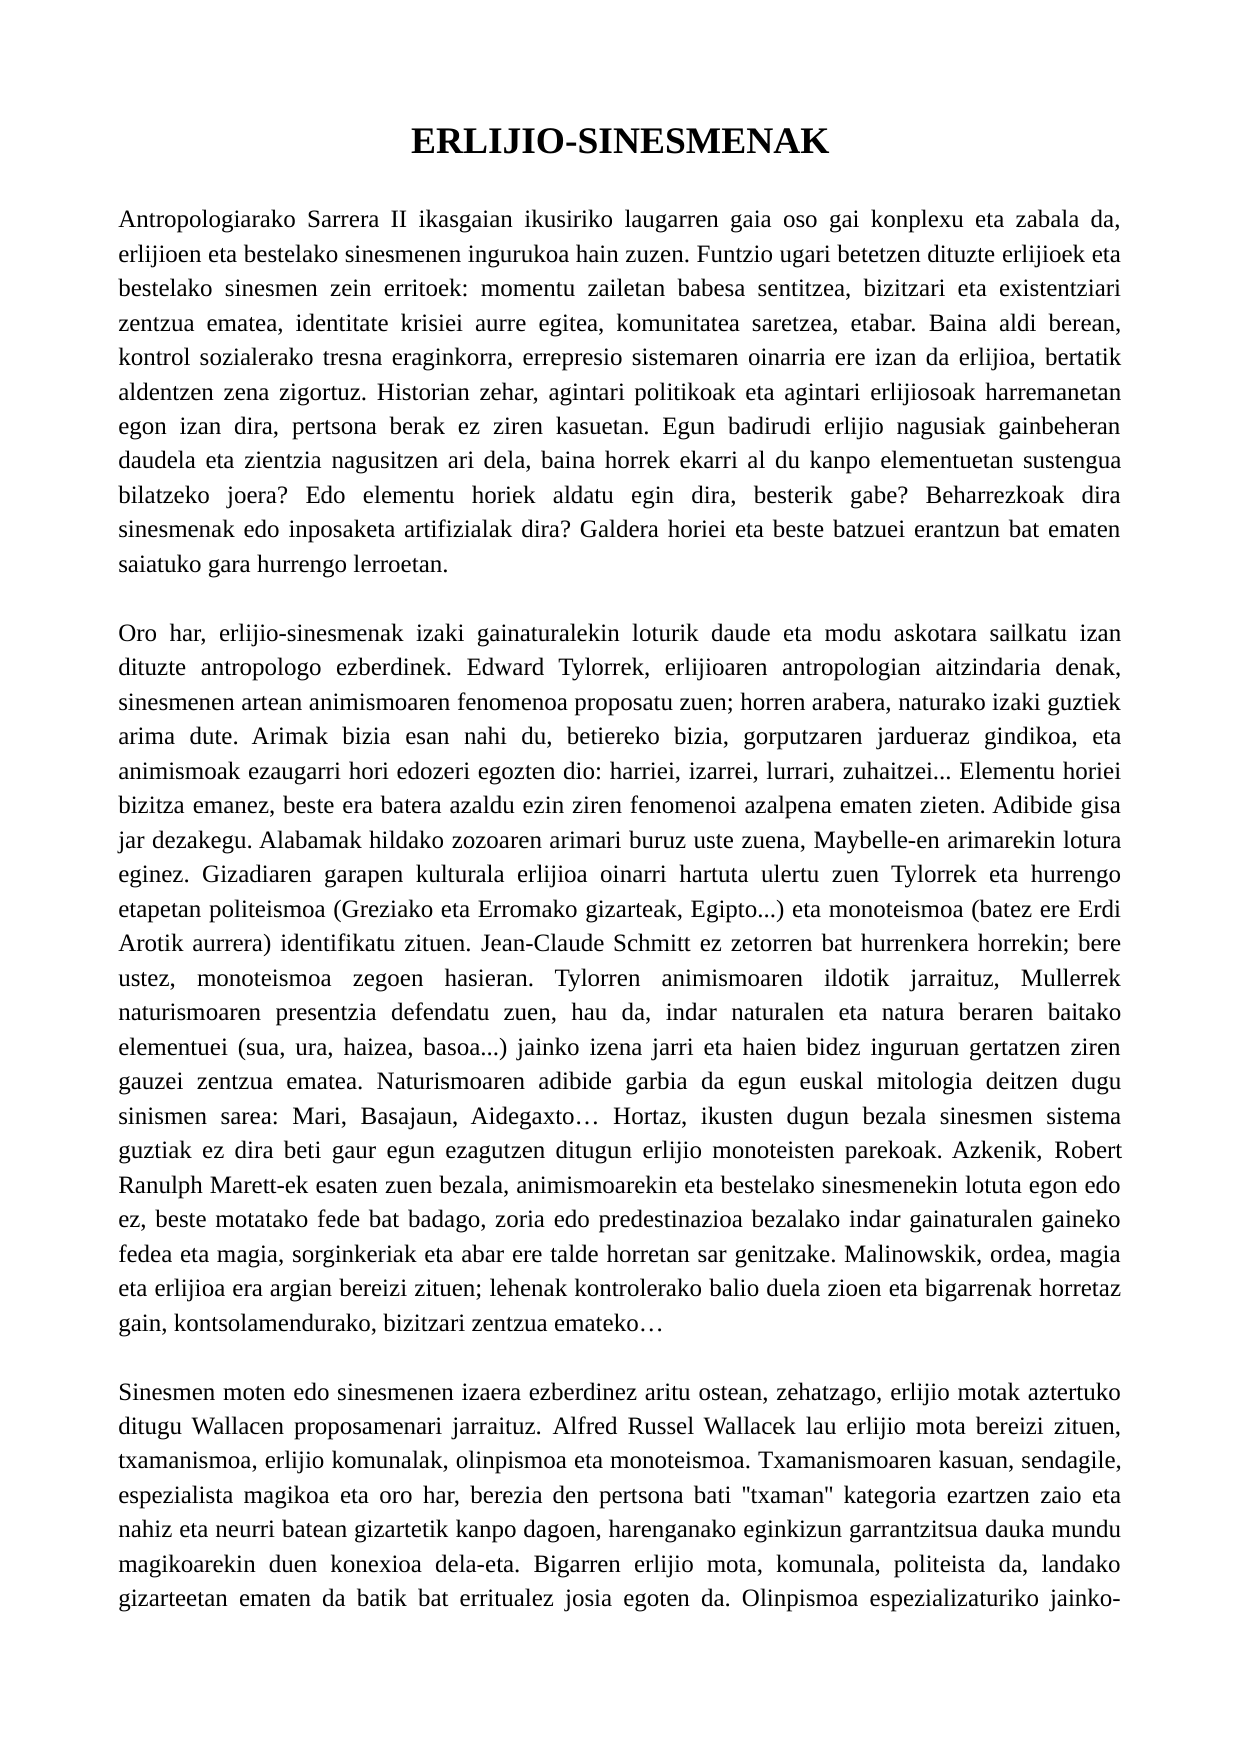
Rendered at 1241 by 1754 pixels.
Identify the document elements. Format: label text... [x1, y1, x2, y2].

text Oro har, erlijio-sinesmenak izaki gainaturalekin loturik daude eta modu askotara sailkatu izan dituzte antropologo ezberdinek. Edward Tylorrek, erlijioaren antropologian aitzindaria denak, sinesmenen artean animismoaren fenomenoa proposatu zuen; horren arabera, naturako izaki guztiek arima dute. Arimak bizia esan nahi du, betiereko bizia, gorputzaren jardueraz gindikoa, eta animismoak ezaugarri hori edozeri egozten dio: harriei, izarrei, lurrari, zuhaitzei... Elementu horiei bizitza emanez, beste era batera azaldu ezin ziren fenomenoi azalpena ematen zieten. Adibide gisa jar dezakegu. Alabamak hildako zozoaren arimari buruz uste zuena, Maybelle-en arimarekin lotura eginez. Gizadiaren garapen kulturala erlijioa oinarri hartuta ulertu zuen Tylorrek eta hurrengo etapetan politeismoa (Greziako eta Erromako gizarteak, Egipto...) eta monoteismoa (batez ere Erdi Arotik aurrera) identifikatu zituen. Jean-Claude Schmitt ez zetorren bat hurrenkera horrekin; bere ustez, monoteismoa zegoen hasieran. Tylorren animismoaren ildotik jarraituz, Mullerrek naturismoaren presentzia defendatu zuen, hau da, indar naturalen eta natura beraren baitako elementuei (sua, ura, haizea, basoa...) jainko izena jarri eta haien bidez inguruan gertatzen ziren gauzei zentzua ematea. Naturismoaren adibide garbia da egun euskal mitologia deitzen dugu sinismen sarea: Mari, Basajaun, Aidegaxto… Hortaz, ikusten dugun bezala sinesmen sistema guztiak ez dira beti gaur egun ezagutzen ditugun erlijio monoteisten parekoak. Azkenik, Robert Ranulph Marett-ek esaten zuen bezala, animismoarekin eta bestelako sinesmenekin lotuta egon edo ez, beste motatako fede bat badago, zoria edo predestinazioa bezalako indar gainaturalen gaineko fedea eta magia, sorginkeriak eta abar ere talde horretan sar genitzake. Malinowskik, ordea, magia eta erlijioa era argian bereizi zituen; lehenak kontrolerako balio duela zioen eta bigarrenak horretaz gain, kontsolamendurako, bizitzari zentzua emateko… [118, 618, 1122, 1336]
text ERLIJIO-SINESMENAK [118, 118, 1122, 161]
text Sinesmen moten edo sinesmenen izaera ezberdinez aritu ostean, zehatzago, erlijio motak aztertuko ditugu Wallacen proposamenari jarraituz. Alfred Russel Wallacek lau erlijio mota bereizi zituen, txamanismoa, erlijio komunalak, olinpismoa eta monoteismoa. Txamanismoaren kasuan, sendagile, espezialista magikoa eta oro har, berezia den pertsona bati ''txaman'' kategoria ezartzen zaio eta nahiz eta neurri batean gizartetik kanpo dagoen, harenganako eginkizun garrantzitsua dauka mundu magikoarekin duen konexioa dela-eta. Bigarren erlijio mota, komunala, politeista da, landako gizarteetan ematen da batik bat erritualez josia egoten da. Olinpismoa espezializaturiko jainko- [118, 1377, 1122, 1612]
text Antropologiarako Sarrera II ikasgaian ikusiriko laugarren gaia oso gai konplexu eta zabala da, erlijioen eta bestelako sinesmenen ingurukoa hain zuzen. Funtzio ugari betetzen dituzte erlijioek eta bestelako sinesmen zein erritoek: momentu zailetan babesa sentitzea, bizitzari eta existentziari zentzua ematea, identitate krisiei aurre egitea, komunitatea saretzea, etabar. Baina aldi berean, kontrol sozialerako tresna eraginkorra, errepresio sistemaren oinarria ere izan da erlijioa, bertatik aldentzen zena zigortuz. Historian zehar, agintari politikoak eta agintari erlijiosoak harremanetan egon izan dira, pertsona berak ez ziren kasuetan. Egun badirudi erlijio nagusiak gainbeheran daudela eta zientzia nagusitzen ari dela, baina horrek ekarri al du kanpo elementuetan sustengua bilatzeko joera? Edo elementu horiek aldatu egin dira, besterik gabe? Beharrezkoak dira sinesmenak edo inposaketa artifizialak dira? Galdera horiei eta beste batzuei erantzun bat ematen saiatuko gara hurrengo lerroetan. [118, 204, 1122, 578]
